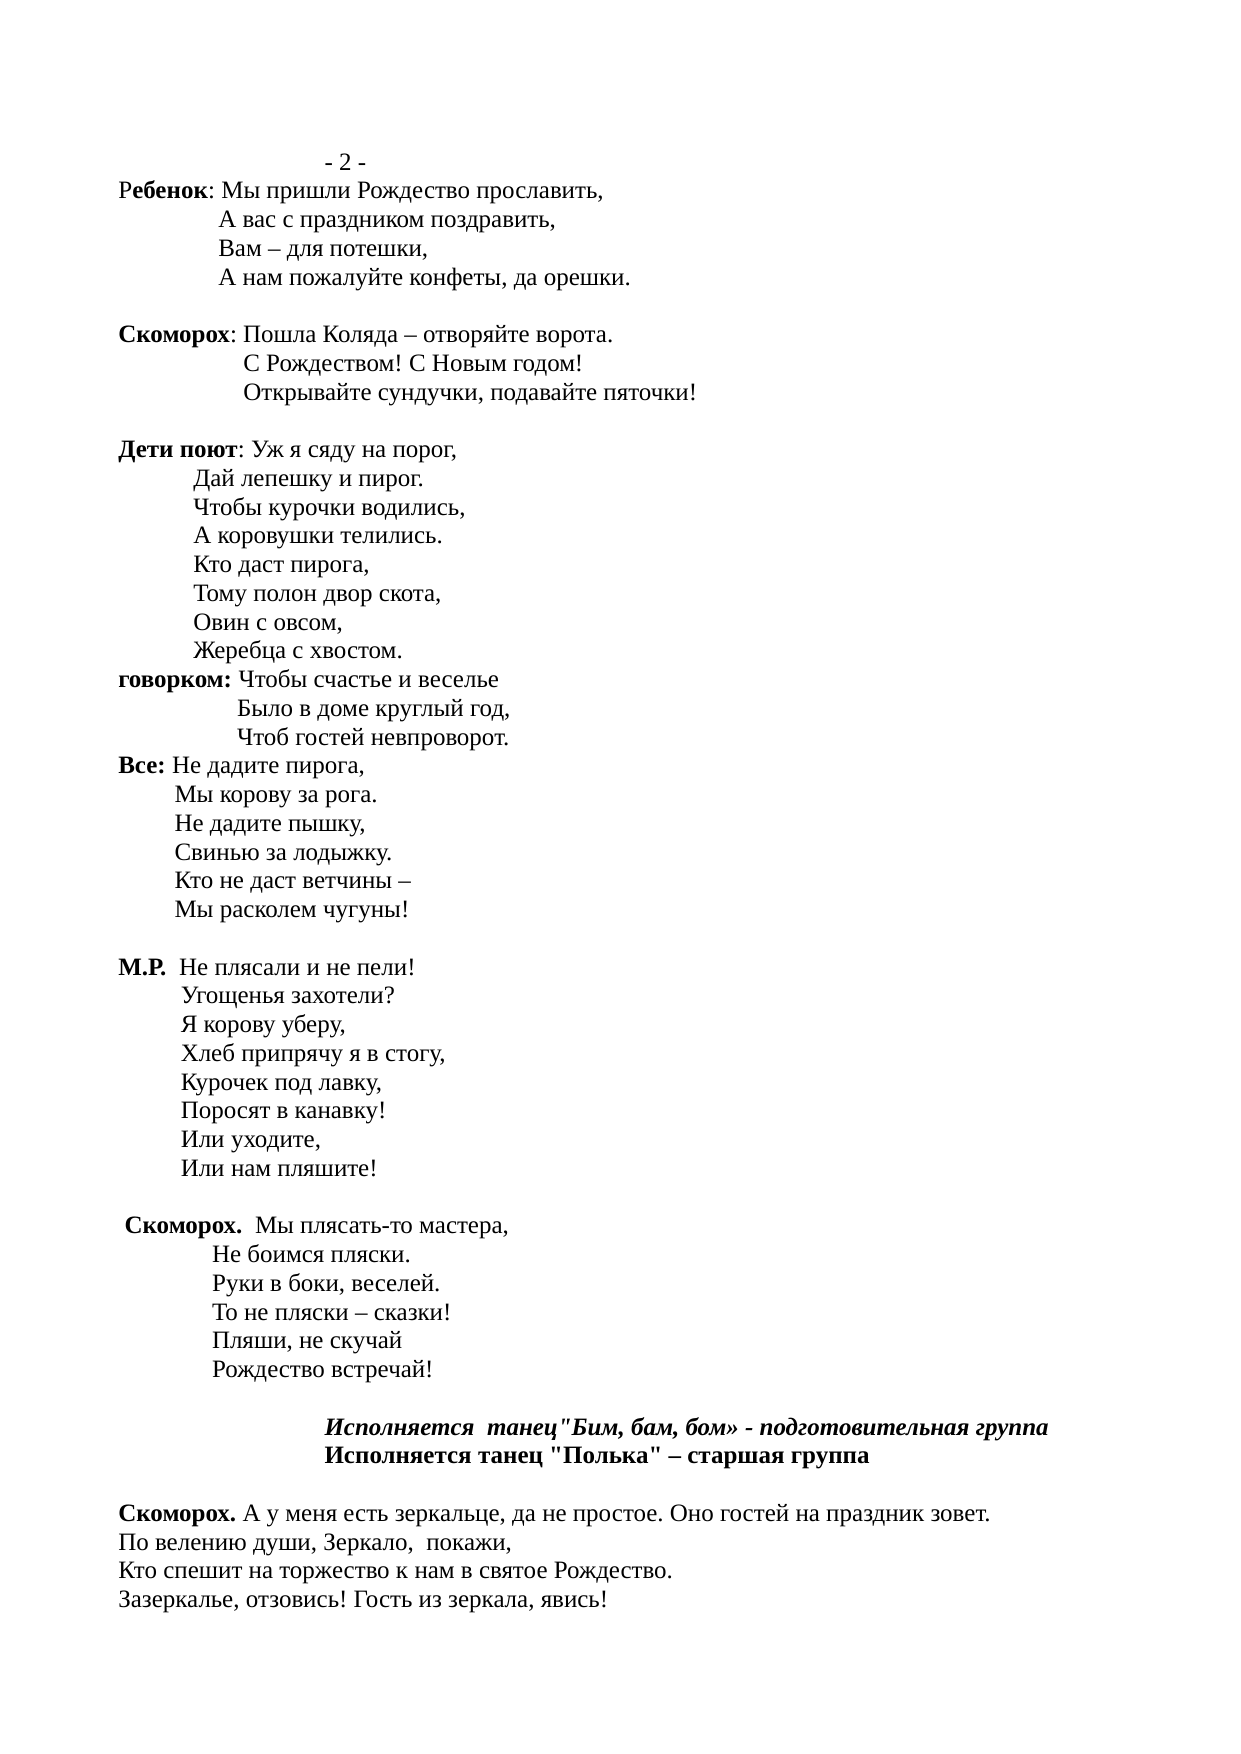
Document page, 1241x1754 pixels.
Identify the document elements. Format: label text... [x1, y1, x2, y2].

text - 2 - Ребенок: Мы пришли Рождество прославить, А вас с праздником поздравить, Вам – для потешки, А нам пожалуйте конфеты, да орешки. Скоморох: Пошла Коляда – отворяйте ворота. С Рождеством! С Новым годом! Открывайте сундучки, подавайте пяточки! Дети поют: Уж я сяду на порог, Дай лепешку и пирог. Чтобы курочки водились, А коровушки телились. Кто даст пирога, Тому полон двор скота, Овин с овсом, Жеребца с хвостом. говорком: Чтобы счастье и веселье Было в доме круглый год, Чтоб гостей невпроворот. Все: Не дадите пирога, Мы корову за рога. Не дадите пышку, Свинью за лодыжку. Кто не даст ветчины – Мы расколем чугуны! [118, 147, 1122, 923]
text Скоморох. Мы плясать-то мастера, Не боимся пляски. Руки в боки, веселей. То не пляски – сказки! Пляши, не скучай Рождество встречай! Исполняется танец"Бим, бам, бом» - подготовительная группа Исполняется танец "Полька" – старшая группа [118, 1182, 1122, 1469]
text По велению души, Зеркало, покажи, Кто спешит на торжество к нам в святое Рождество. Зазеркалье, отзовись! Гость из зеркала, явись! [118, 1527, 1122, 1613]
text М.Р. Не плясали и не пели! Угощенья захотели? Я корову уберу, Хлеб припрячу я в стогу, Курочек под лавку, Поросят в канавку! Или уходите, Или нам пляшите! [118, 952, 1122, 1182]
text Скоморох. А у меня есть зеркальце, да не простое. Оно гостей на праздник зовет. [118, 1498, 1122, 1527]
